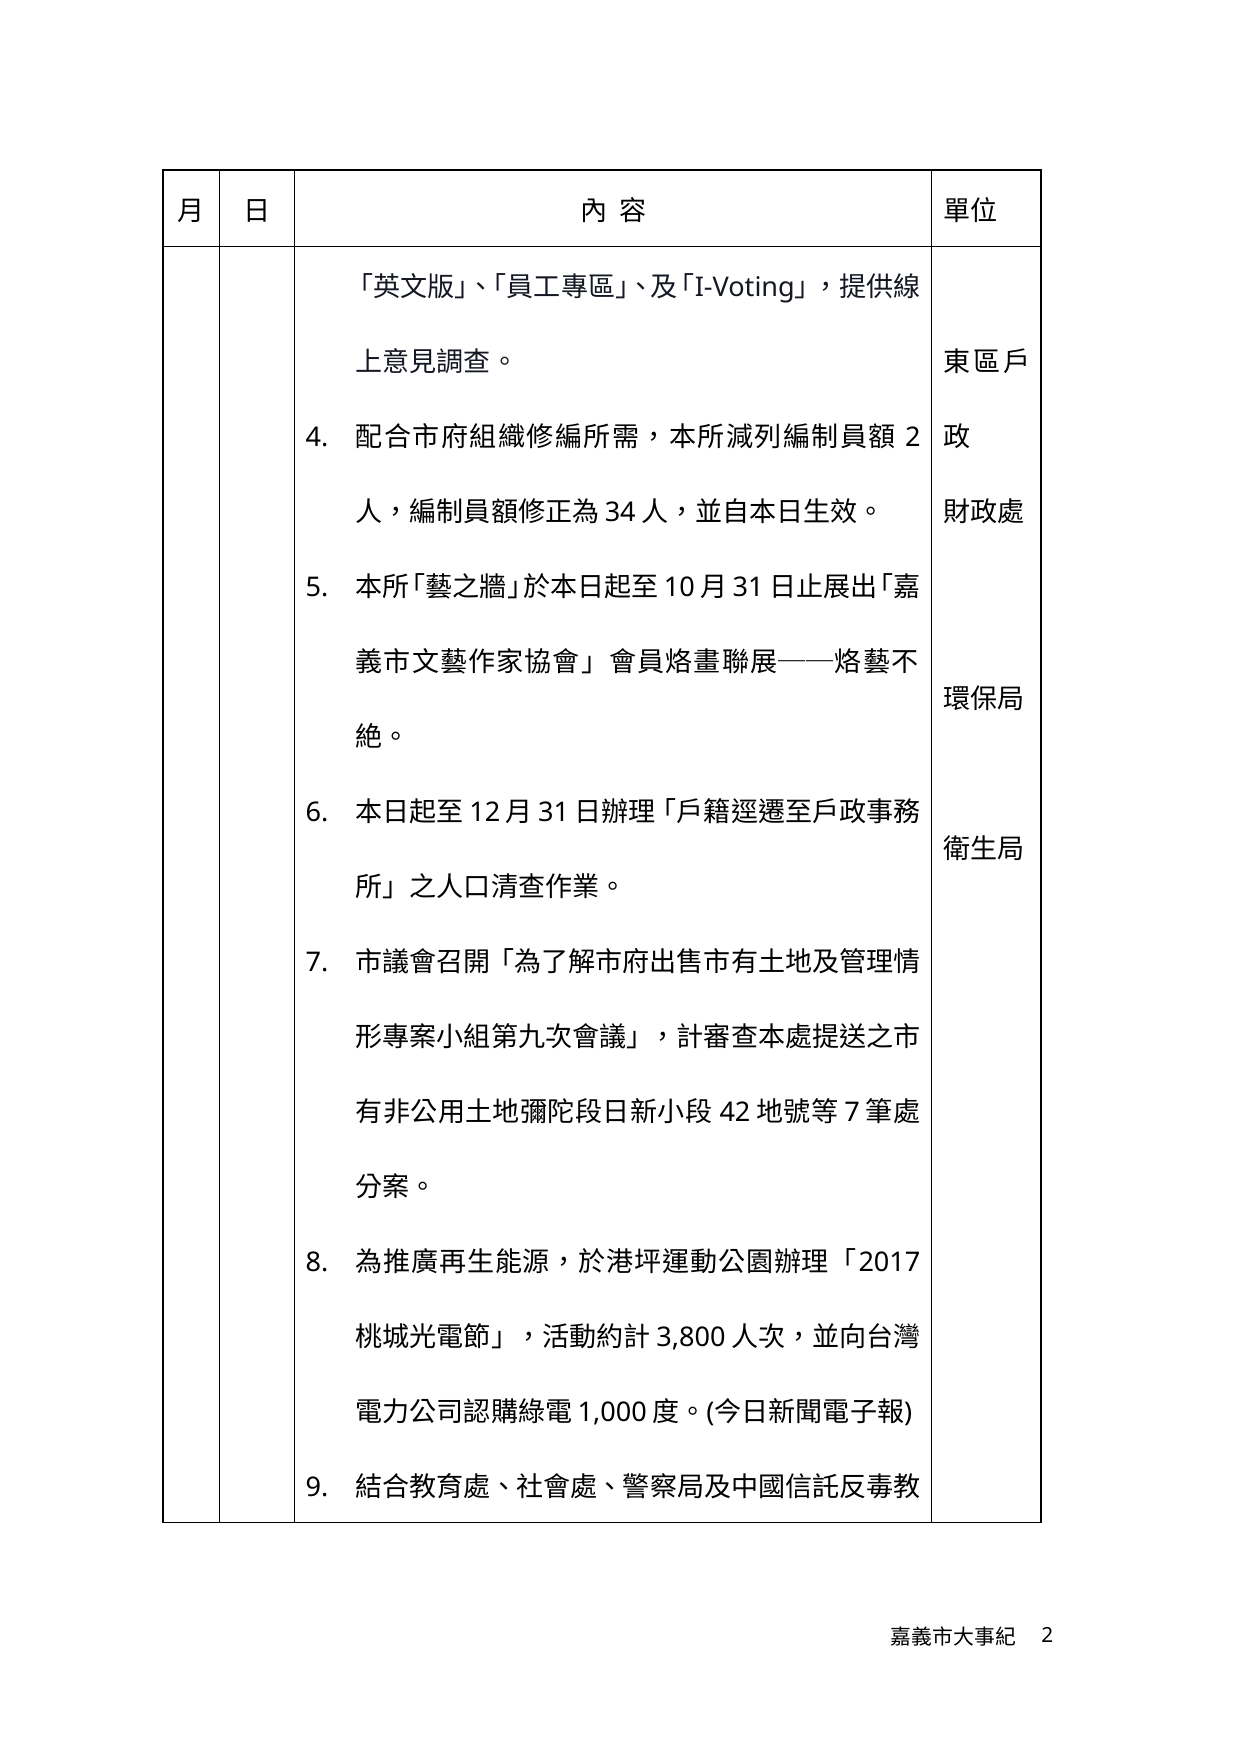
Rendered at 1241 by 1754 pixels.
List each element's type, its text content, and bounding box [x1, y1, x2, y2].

table_cell 東區戶政 財政處 環保局 衛生局 [932, 247, 1040, 1522]
table_header 內 容 [295, 171, 931, 246]
table_header 單位 [932, 171, 1040, 246]
table_cell [220, 247, 294, 1522]
table_header 日 [220, 171, 294, 246]
table_cell 「英文版」、「員工專區」、及「I-Voting」，提供線上意見調查。 配合市府組織修編所需，本所減列編制員額2人，編制員額修正為34人，並自本日生效。 本所「藝之牆」於本日起至10月31日止展出「嘉義市文藝作家協會」會員烙畫聯展──烙藝不絶。 本日起至12月31日辦理「戶籍逕遷至戶政事務所」之人口清查作業。 市議會召開「為了解市府出售市有土地及管理情形專案小組第九次會議」，計審查本處提送之市有非公用土地彌陀段日新小段42地號等7筆處分案。 為推廣再生能源，於港坪運動公園辦理「2017桃城光電節」，活動約計3,800人次，並向台灣電力公司認購綠電1,000度。(今日新聞電子報) 結合教育處、社會處、警察局及中國信託反毒教 [295, 247, 931, 1522]
table_cell [164, 247, 219, 1522]
table_header 月 [164, 171, 219, 246]
